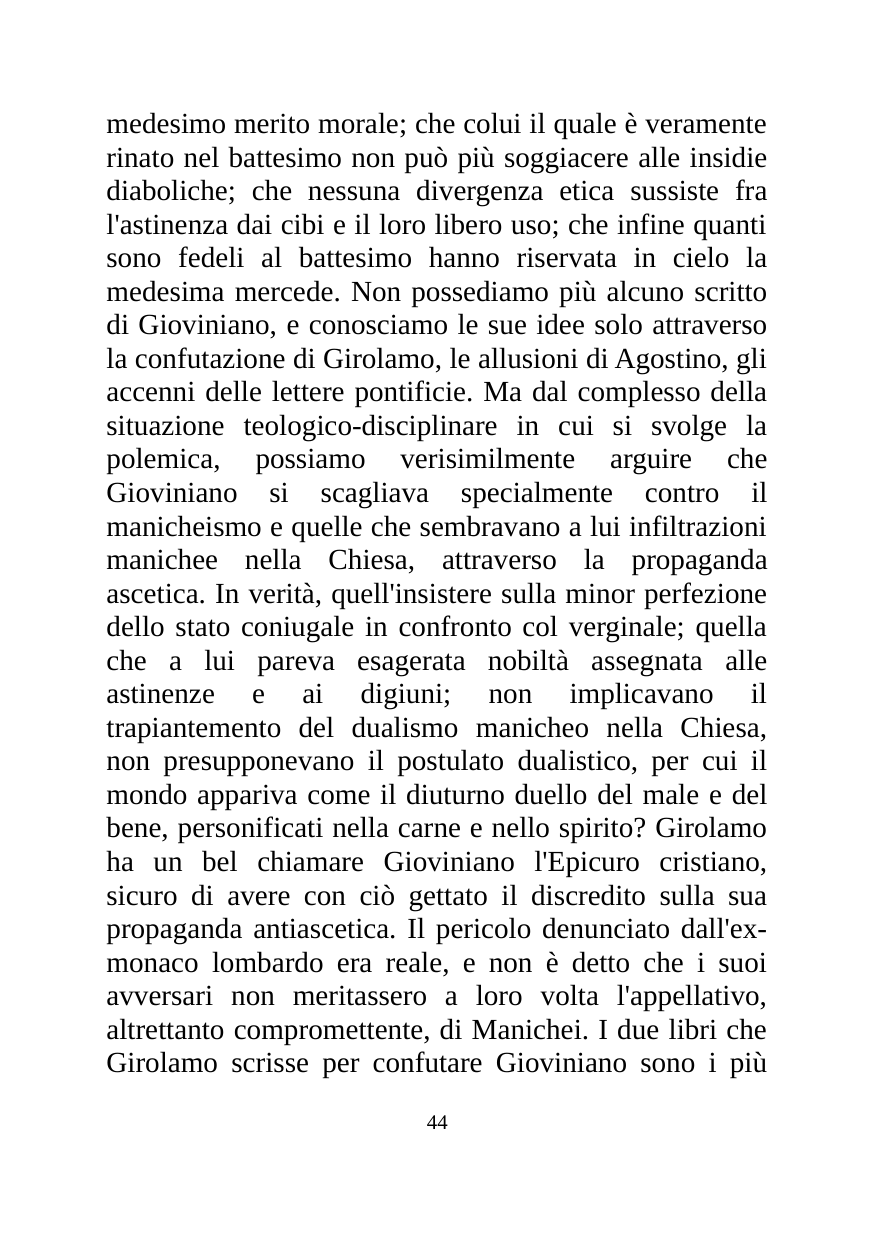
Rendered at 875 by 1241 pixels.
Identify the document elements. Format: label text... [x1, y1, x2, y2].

text medesimo merito morale; che colui il quale è veramente rinato nel battesimo non può più soggiacere alle insidie diaboliche; che nessuna divergenza etica sussiste fra l'astinenza dai cibi e il loro libero uso; che infine quanti sono fedeli al battesimo hanno riservata in cielo la medesima mercede. Non possediamo più alcuno scritto di Gioviniano, e conosciamo le sue idee solo attraverso la confutazione di Girolamo, le allusioni di Agostino, gli accenni delle lettere pontificie. Ma dal complesso della situazione teologico-disciplinare in cui si svolge la polemica, possiamo verisimilmente arguire che Gioviniano si scagliava specialmente contro il manicheismo e quelle che sembravano a lui infiltrazioni manichee nella Chiesa, attraverso la propaganda ascetica. In verità, quell'insistere sulla minor perfezione dello stato coniugale in confronto col verginale; quella che a lui pareva esagerata nobiltà assegnata alle astinenze e ai digiuni; non implicavano il trapiantemento del dualismo manicheo nella Chiesa, non presupponevano il postulato dualistico, per cui il mondo appariva come il diuturno duello del male e del bene, personificati nella carne e nello spirito? Girolamo ha un bel chiamare Gioviniano l'Epicuro cristiano, sicuro di avere con ciò gettato il discredito sulla sua propaganda antiascetica. Il pericolo denunciato dall'ex-monaco lombardo era reale, e non è detto che i suoi avversari non meritassero a loro volta l'appellativo, altrettanto compromettente, di Manichei. I due libri che Girolamo scrisse per confutare Gioviniano sono i più [106, 106, 768, 1079]
